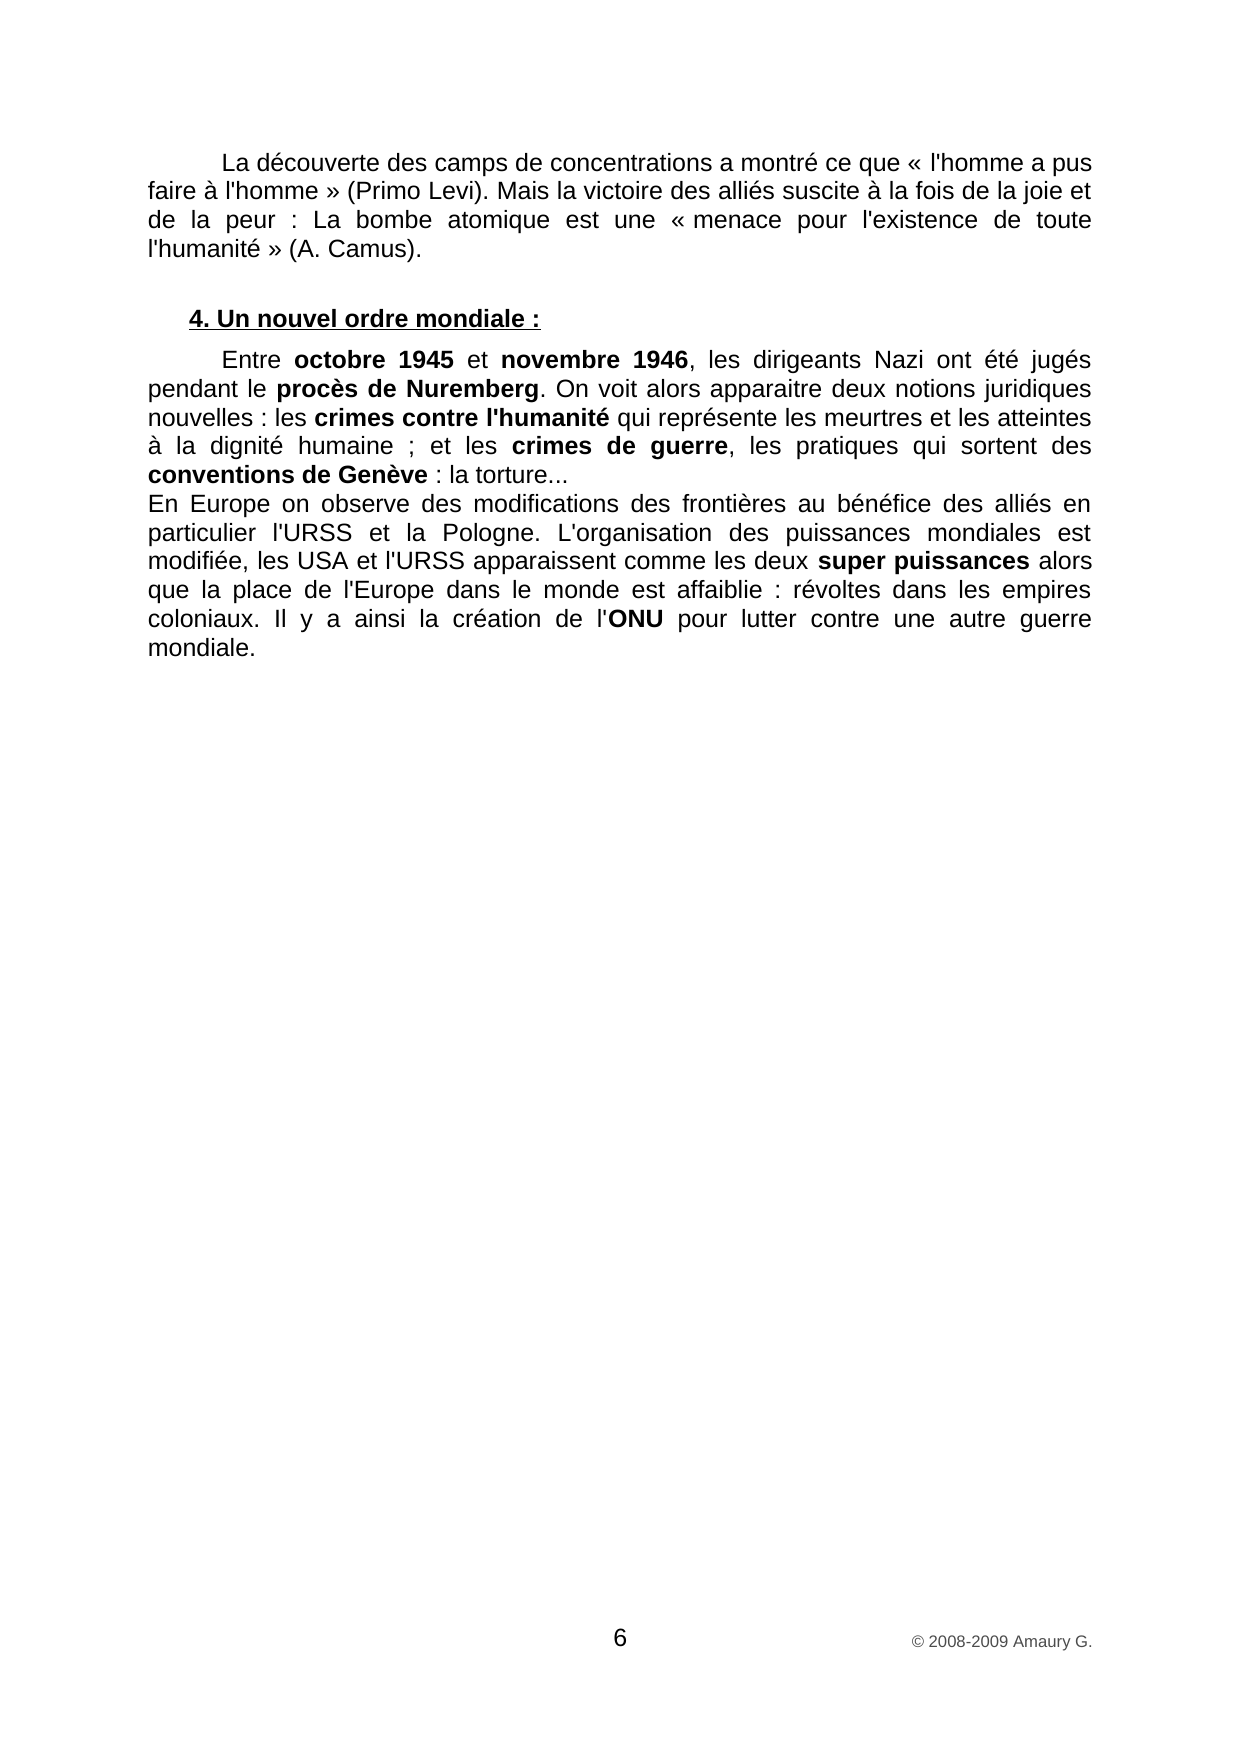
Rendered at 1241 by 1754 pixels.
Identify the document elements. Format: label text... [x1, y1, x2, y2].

text En Europe on observe des modifications des frontières au bénéfice des alliés en particulier l'URSS et la Pologne. L'organisation des puissances mondiales est modifiée, les USA et l'URSS apparaissent comme les deux super puissances alors que la place de l'Europe dans le monde est affaiblie : révoltes dans les empires coloniaux. Il y a ainsi la création de l'ONU pour lutter contre une autre guerre mondiale. [148, 489, 1092, 661]
subtitle 4. Un nouvel ordre mondiale : [189, 304, 1092, 333]
text La découverte des camps de concentrations a montré ce que « l'homme a pus faire à l'homme » (Primo Levi). Mais la victoire des alliés suscite à la fois de la joie et de la peur : La bombe atomique est une « menace pour l'existence de toute l'humanité » (A. Camus). [148, 148, 1092, 263]
text Entre octobre 1945 et novembre 1946, les dirigeants Nazi ont été jugés pendant le procès de Nuremberg. On voit alors apparaitre deux notions juridiques nouvelles : les crimes contre l'humanité qui représente les meurtres et les atteintes à la dignité humaine ; et les crimes de guerre, les pratiques qui sortent des conventions de Genève : la torture... [148, 345, 1092, 489]
